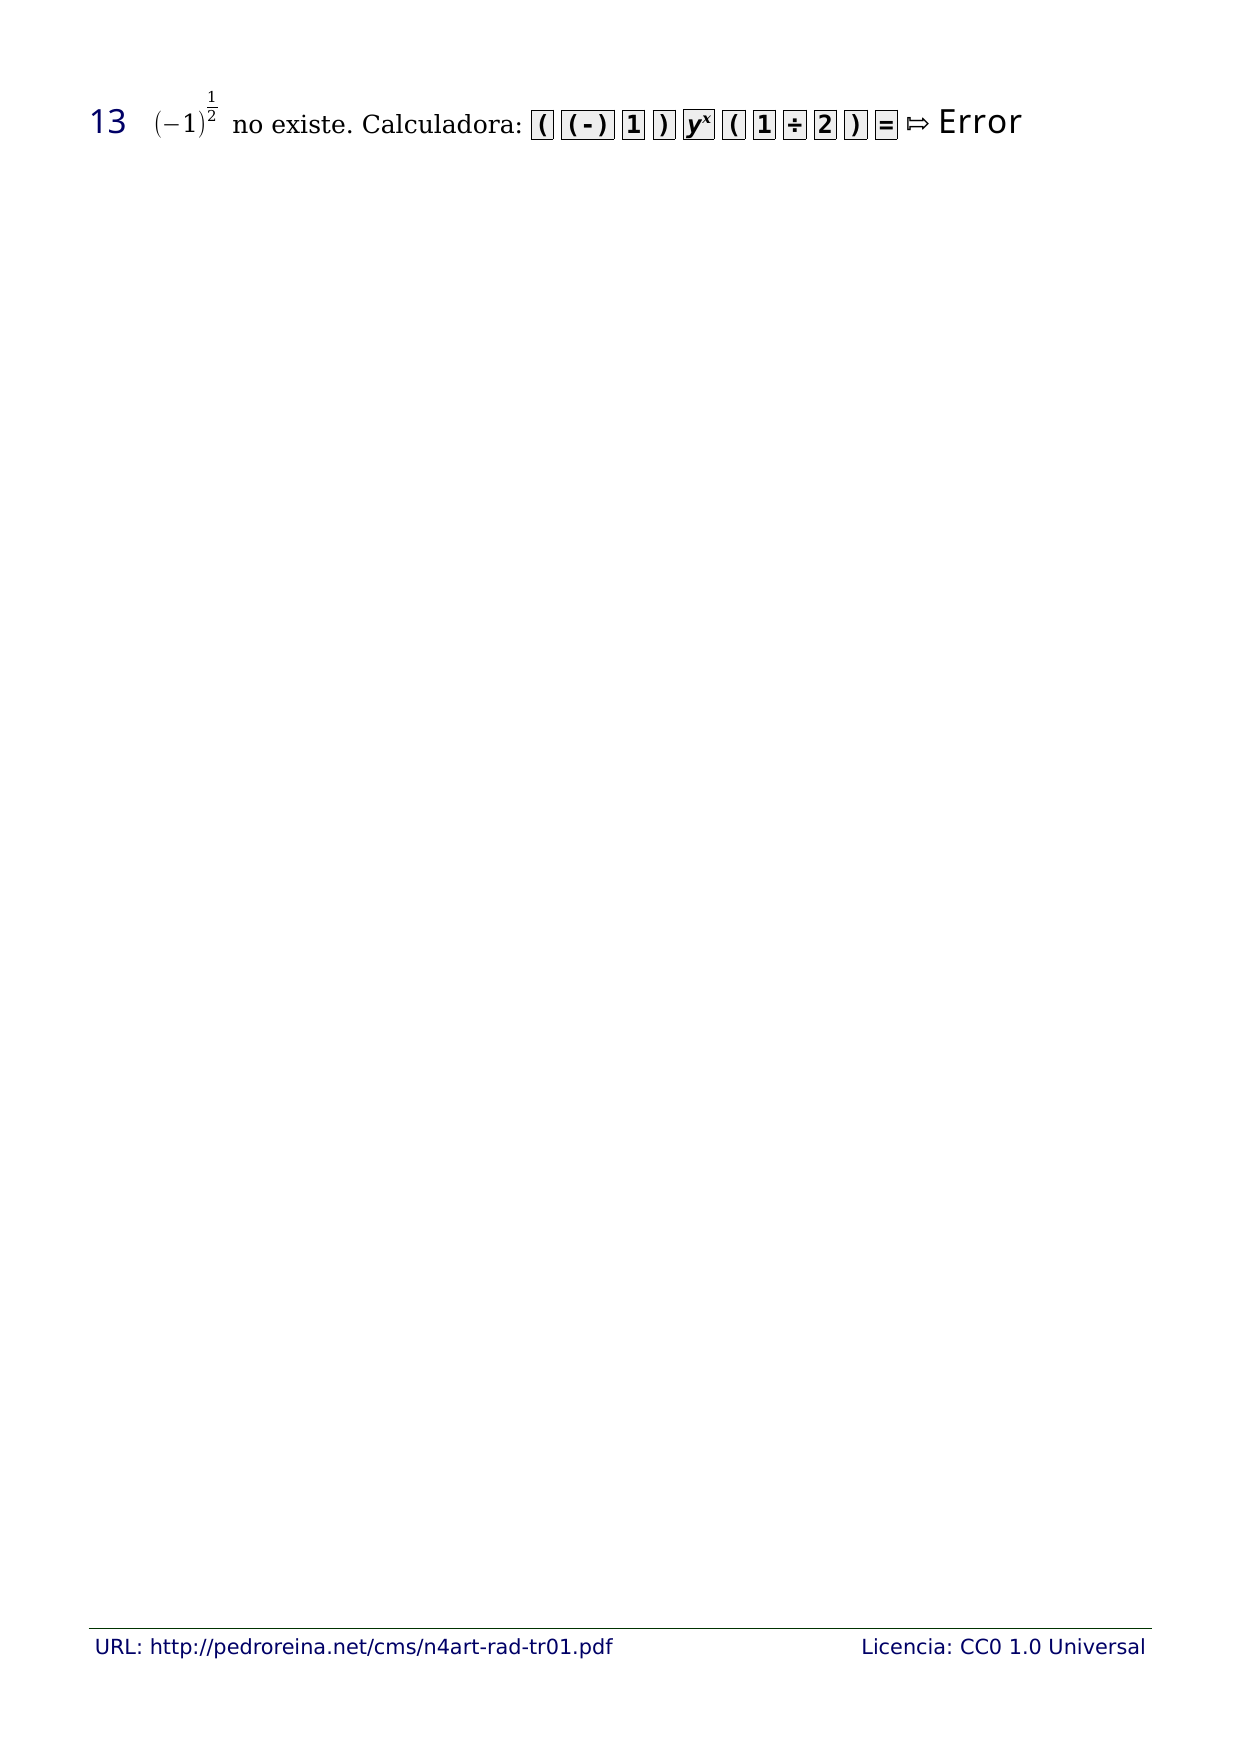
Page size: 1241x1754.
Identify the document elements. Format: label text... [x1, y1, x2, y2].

list no existe. Calculadora: ( (-) 1 ) yx ( 1 ÷ 2 ) = ⇰ Error [88, 88, 1152, 143]
